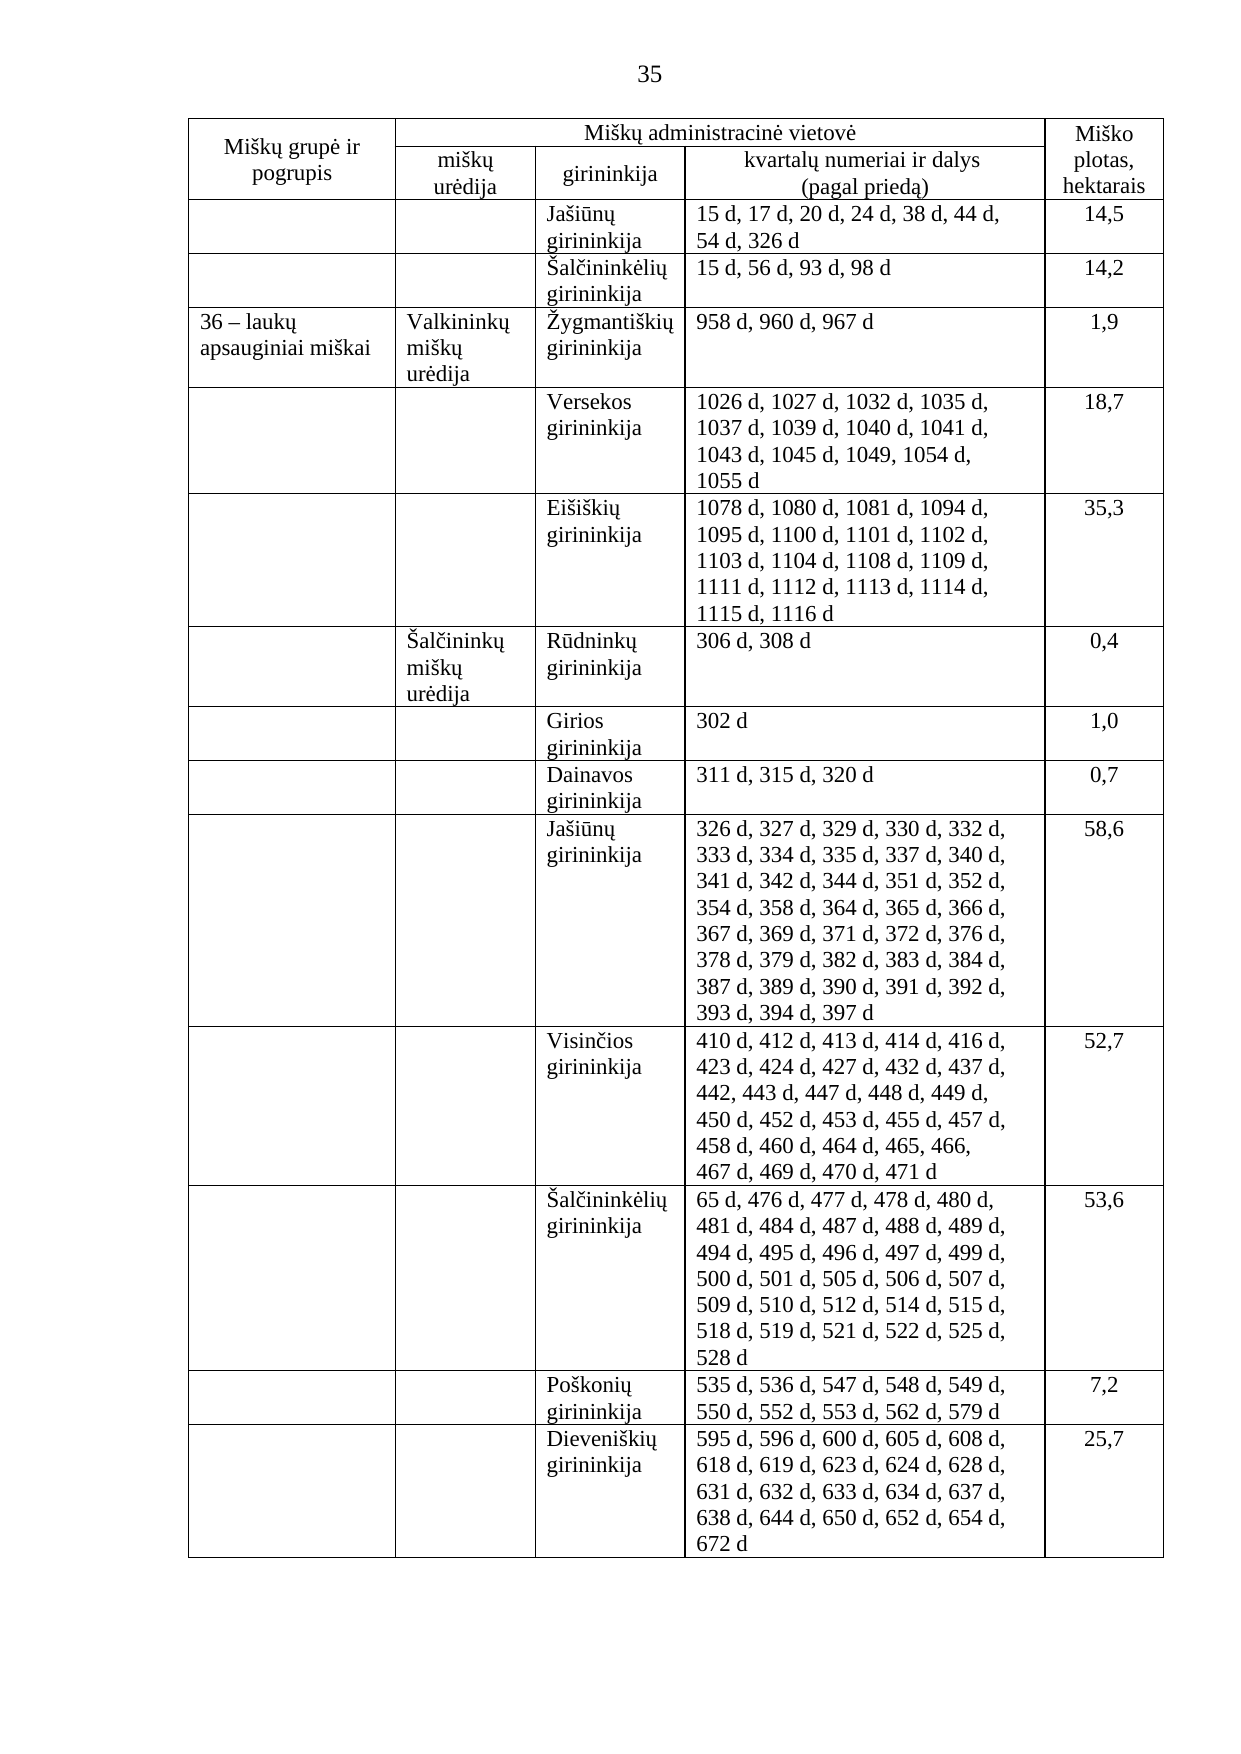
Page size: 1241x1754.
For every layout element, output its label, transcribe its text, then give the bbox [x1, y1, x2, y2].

table_cell [189, 254, 395, 307]
table_cell 0,4 [1046, 627, 1163, 706]
table_cell [189, 1186, 395, 1370]
table_cell 535 d, 536 d, 547 d, 548 d, 549 d, 550 d, 552 d, 553 d, 562 d, 579 d [686, 1371, 1044, 1424]
table_cell [396, 815, 535, 1026]
table_cell 326 d, 327 d, 329 d, 330 d, 332 d, 333 d, 334 d, 335 d, 337 d, 340 d, 341 d, 342 d, 344 d, 351 d, 352 d, 354 d, 358 d, 364 d, 365 d, 366 d, 367 d, 369 d, 371 d, 372 d, 376 d, 378 d, 379 d, 382 d, 383 d, 384 d, 387 d, 389 d, 390 d, 391 d, 392 d, 393 d, 394 d, 397 d [686, 815, 1044, 1026]
table_cell [396, 1027, 535, 1185]
table_cell [396, 494, 535, 626]
table_cell Valkininkų miškų urėdija [396, 308, 535, 387]
table_cell 306 d, 308 d [686, 627, 1044, 706]
table_cell [396, 1371, 535, 1424]
table_cell [396, 761, 535, 814]
table_cell [396, 254, 535, 307]
table_cell 1,9 [1046, 308, 1163, 387]
table_cell Dainavos girininkija [536, 761, 684, 814]
table_cell 65 d, 476 d, 477 d, 478 d, 480 d, 481 d, 484 d, 487 d, 488 d, 489 d, 494 d, 495 d, 496 d, 497 d, 499 d, 500 d, 501 d, 505 d, 506 d, 507 d, 509 d, 510 d, 512 d, 514 d, 515 d, 518 d, 519 d, 521 d, 522 d, 525 d, 528 d [686, 1186, 1044, 1370]
table_cell 52,7 [1046, 1027, 1163, 1185]
table_cell kvartalų numeriai ir dalys (pagal priedą) [686, 147, 1044, 199]
table_cell Šalčininkėlių girininkija [536, 254, 684, 307]
table_cell Dieveniškių girininkija [536, 1425, 684, 1557]
table_cell 18,7 [1046, 388, 1163, 493]
table_cell 1026 d, 1027 d, 1032 d, 1035 d, 1037 d, 1039 d, 1040 d, 1041 d, 1043 d, 1045 d, 1049, 1054 d, 1055 d [686, 388, 1044, 493]
table_header Miško plotas, hektarais [1046, 119, 1163, 199]
table_cell girininkija [536, 147, 684, 199]
table_cell Versekos girininkija [536, 388, 684, 493]
table_header Miškų administracinė vietovė [396, 119, 1044, 146]
table_cell 25,7 [1046, 1425, 1163, 1557]
table_cell 35,3 [1046, 494, 1163, 626]
table_cell 7,2 [1046, 1371, 1163, 1424]
table_cell Šalčininkų miškų urėdija [396, 627, 535, 706]
table_cell 15 d, 17 d, 20 d, 24 d, 38 d, 44 d, 54 d, 326 d [686, 200, 1044, 253]
table_cell Šalčininkėlių girininkija [536, 1186, 684, 1370]
table_cell [396, 1425, 535, 1557]
table_cell 36 – laukų apsauginiai miškai [189, 308, 395, 387]
table_cell [189, 388, 395, 493]
table_cell 15 d, 56 d, 93 d, 98 d [686, 254, 1044, 307]
table_cell [189, 200, 395, 253]
table_cell 0,7 [1046, 761, 1163, 814]
table_cell miškų urėdija [396, 147, 535, 199]
table_cell [396, 388, 535, 493]
table_header Miškų grupė ir pogrupis [189, 119, 395, 199]
table_cell Žygmantiškių girininkija [536, 308, 684, 387]
table_cell 14,5 [1046, 200, 1163, 253]
table_cell Jašiūnų girininkija [536, 200, 684, 253]
table_cell 14,2 [1046, 254, 1163, 307]
table_cell [189, 1371, 395, 1424]
table_cell [396, 200, 535, 253]
table_cell Girios girininkija [536, 707, 684, 760]
table_cell Jašiūnų girininkija [536, 815, 684, 1026]
table_cell [396, 1186, 535, 1370]
table_cell [189, 761, 395, 814]
table_cell 311 d, 315 d, 320 d [686, 761, 1044, 814]
table_cell [396, 707, 535, 760]
table_cell Rūdninkų girininkija [536, 627, 684, 706]
table_cell 958 d, 960 d, 967 d [686, 308, 1044, 387]
table_cell 410 d, 412 d, 413 d, 414 d, 416 d, 423 d, 424 d, 427 d, 432 d, 437 d, 442, 443 d, 447 d, 448 d, 449 d, 450 d, 452 d, 453 d, 455 d, 457 d, 458 d, 460 d, 464 d, 465, 466, 467 d, 469 d, 470 d, 471 d [686, 1027, 1044, 1185]
table_cell 53,6 [1046, 1186, 1163, 1370]
table_cell 595 d, 596 d, 600 d, 605 d, 608 d, 618 d, 619 d, 623 d, 624 d, 628 d, 631 d, 632 d, 633 d, 634 d, 637 d, 638 d, 644 d, 650 d, 652 d, 654 d, 672 d [686, 1425, 1044, 1557]
table_cell 302 d [686, 707, 1044, 760]
table_cell [189, 707, 395, 760]
table_cell 58,6 [1046, 815, 1163, 1026]
table_cell 1078 d, 1080 d, 1081 d, 1094 d, 1095 d, 1100 d, 1101 d, 1102 d, 1103 d, 1104 d, 1108 d, 1109 d, 1111 d, 1112 d, 1113 d, 1114 d, 1115 d, 1116 d [686, 494, 1044, 626]
table_cell 1,0 [1046, 707, 1163, 760]
table_cell Visinčios girininkija [536, 1027, 684, 1185]
table_cell [189, 1027, 395, 1185]
table_cell [189, 1425, 395, 1557]
table_cell [189, 494, 395, 626]
table_cell [189, 627, 395, 706]
table_cell [189, 815, 395, 1026]
table_cell Poškonių girininkija [536, 1371, 684, 1424]
table_cell Eišiškių girininkija [536, 494, 684, 626]
